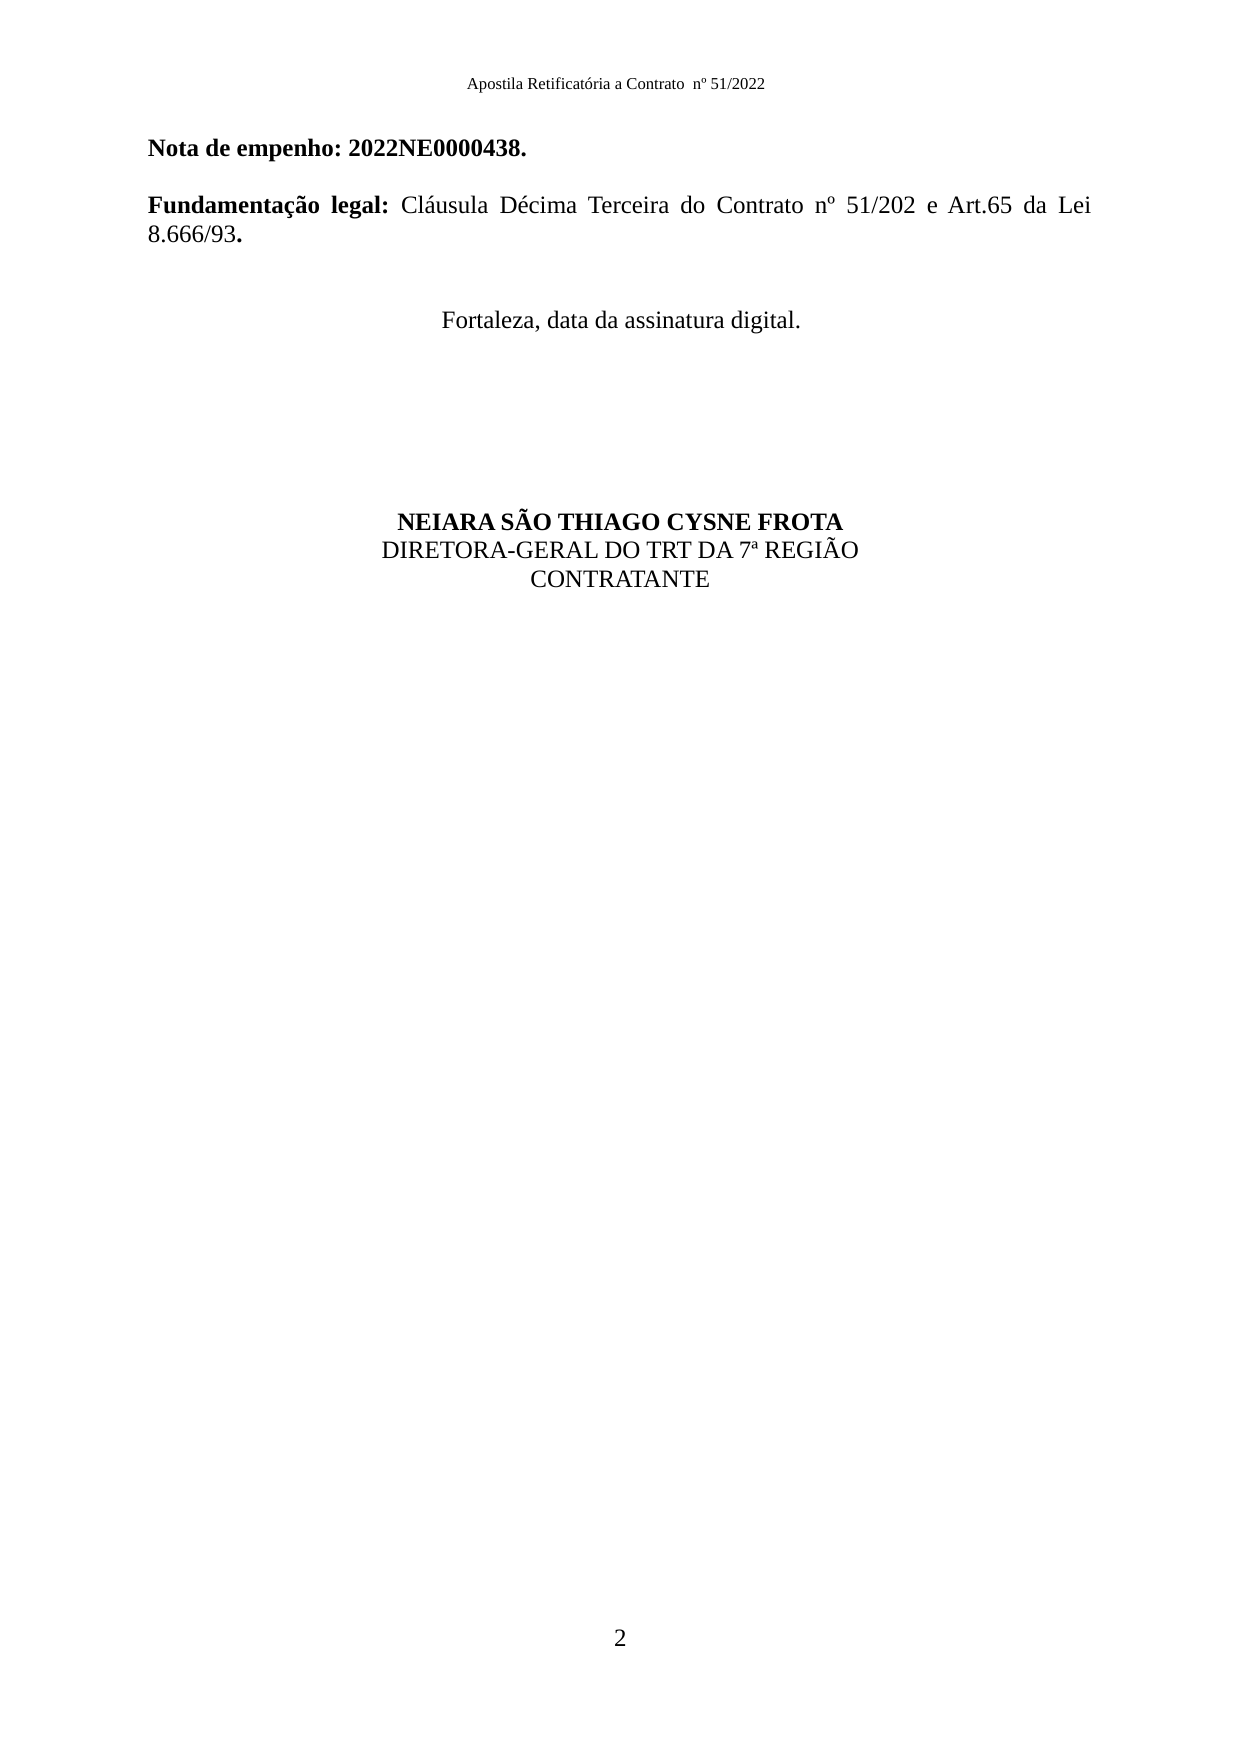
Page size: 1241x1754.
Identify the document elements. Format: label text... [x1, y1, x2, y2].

text Nota de empenho: 2022NE0000438. [148, 133, 1092, 162]
text Fundamentação legal: Cláusula Décima Terceira do Contrato nº 51/202 e Art.65 da Lei 8.666/93. [148, 190, 1092, 248]
text Fortaleza, data da assinatura digital. [148, 305, 1092, 334]
text DIRETORA-GERAL DO TRT DA 7ª REGIÃO [148, 535, 1092, 564]
text CONTRATANTE [148, 564, 1092, 593]
text NEIARA SÃO THIAGO CYSNE FROTA [148, 507, 1092, 535]
